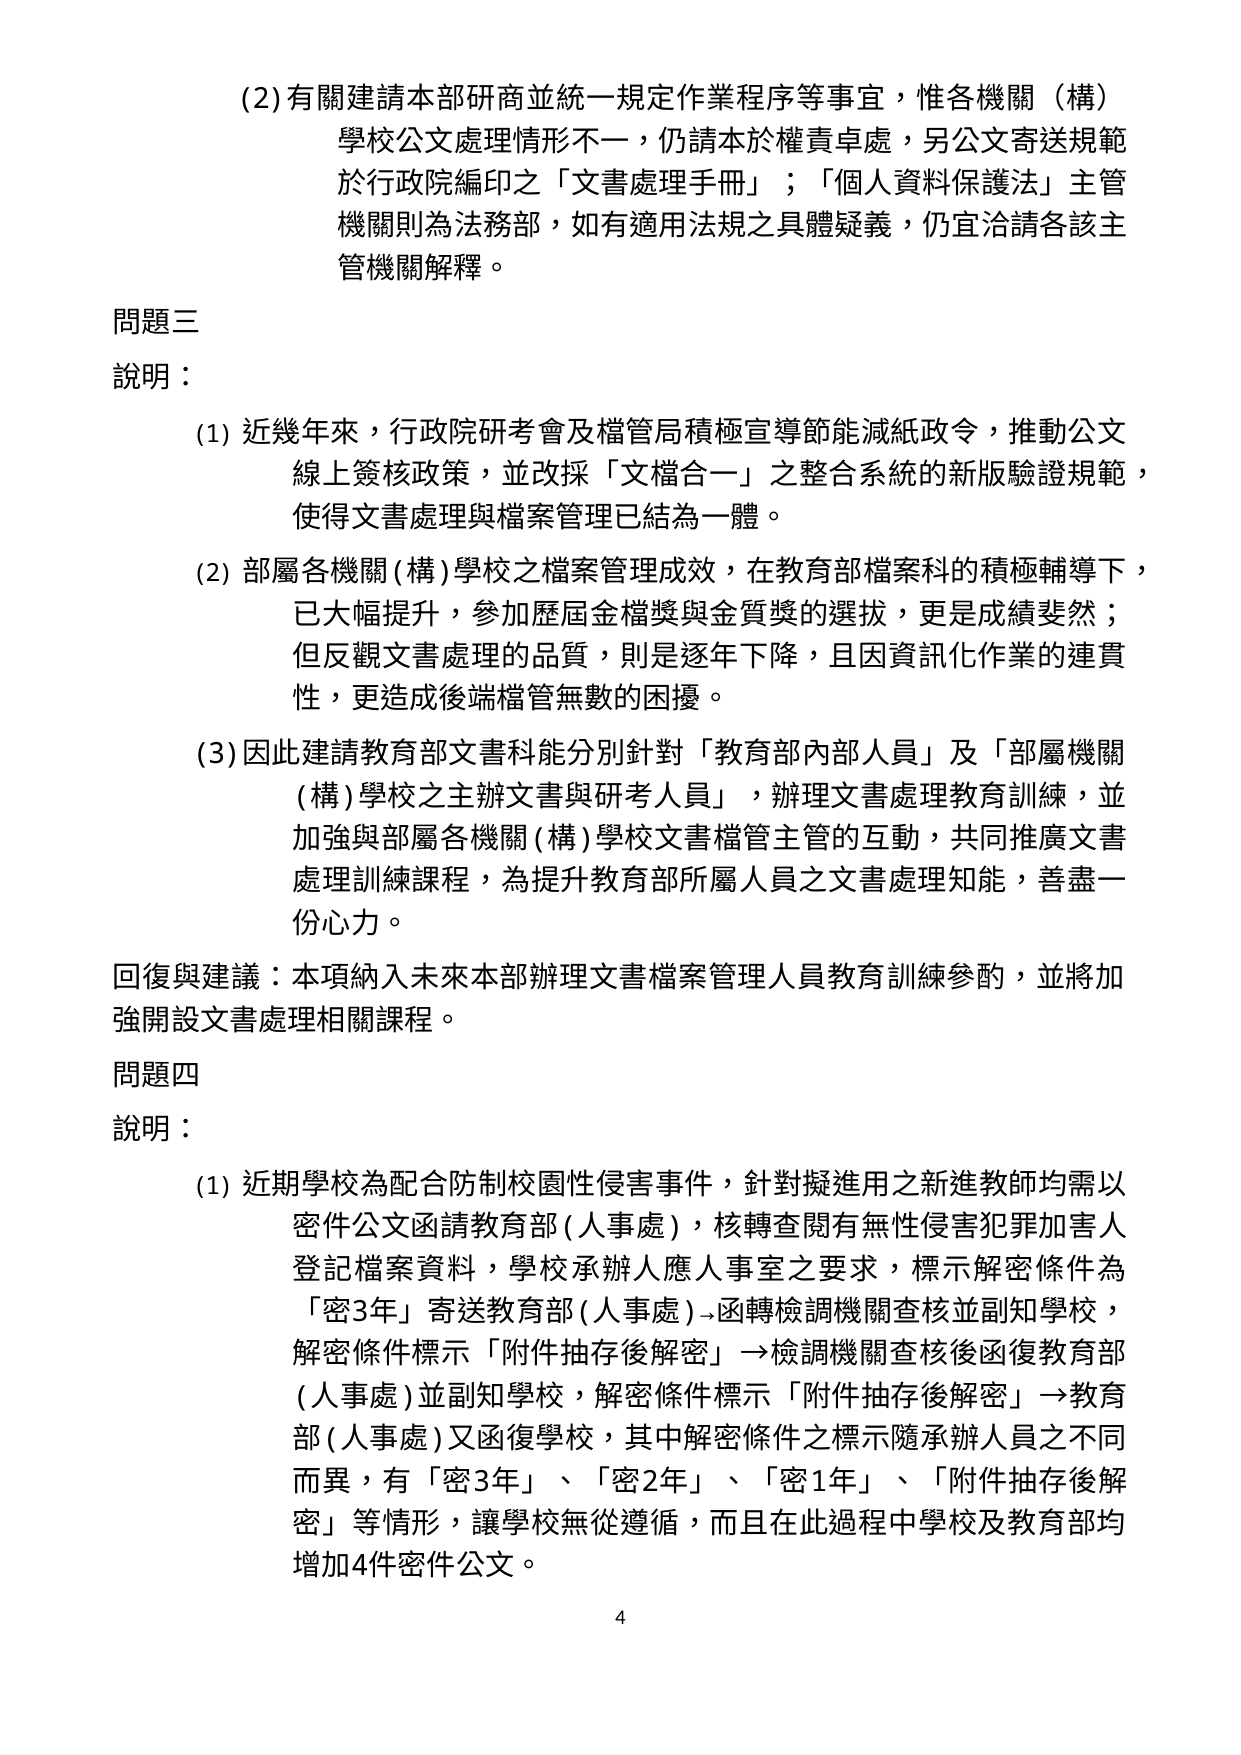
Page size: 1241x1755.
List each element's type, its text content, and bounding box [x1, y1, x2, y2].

text 問題三 [112, 299, 1128, 341]
list 近期學校為配合防制校園性侵害事件，針對擬進用之新進教師均需以密件公文函請教育部(人事處)，核轉查閱有無性侵害犯罪加害人登記檔案資料，學校承辦人應人事室之要求，標示解密條件為「密3年」寄送教育部(人事處)→函轉檢調機關查核並副知學校，解密條件標示「附件抽存後解密」→檢調機關查核後函復教育部(人事處)並副知學校，解密條件標示「附件抽存後解密」→教育部(人事處)又函復學校，其中解密條件之標示隨承辦人員之不同而異，有「密3年」、「密2年」、「密1年」、「附件抽存後解密」等情形，讓學校無從遵循，而且在此過程中學校及教育部均增加4件密件公文。 [192, 1161, 1128, 1584]
list 近幾年來，行政院研考會及檔管局積極宣導節能減紙政令，推動公文線上簽核政策，並改採「文檔合一」之整合系統的新版驗證規範，使得文書處理與檔案管理已結為一體。 [192, 409, 1128, 536]
text 問題四 [112, 1051, 1128, 1093]
list 部屬各機關(構)學校之檔案管理成效，在教育部檔案科的積極輔導下，已大幅提升，參加歷屆金檔獎與金質獎的選拔，更是成績斐然；但反觀文書處理的品質，則是逐年下降，且因資訊化作業的連貫性，更造成後端檔管無數的困擾。 [192, 548, 1128, 717]
text 回復與建議：本項納入未來本部辦理文書檔案管理人員教育訓練參酌，並將加強開設文書處理相關課程。 [112, 954, 1128, 1039]
text 說明： [112, 354, 1128, 396]
text 說明： [112, 1106, 1128, 1148]
list 有關建請本部研商並統一規定作業程序等事宜，惟各機關（構）學校公文處理情形不一，仍請本於權責卓處，另公文寄送規範於行政院編印之「文書處理手冊」；「個人資料保護法」主管機關則為法務部，如有適用法規之具體疑義，仍宜洽請各該主管機關解釋。 [237, 75, 1128, 287]
list 因此建請教育部文書科能分別針對「教育部內部人員」及「部屬機關(構)學校之主辦文書與研考人員」，辦理文書處理教育訓練，並加強與部屬各機關(構)學校文書檔管主管的互動，共同推廣文書處理訓練課程，為提升教育部所屬人員之文書處理知能，善盡一份心力。 [192, 730, 1128, 942]
